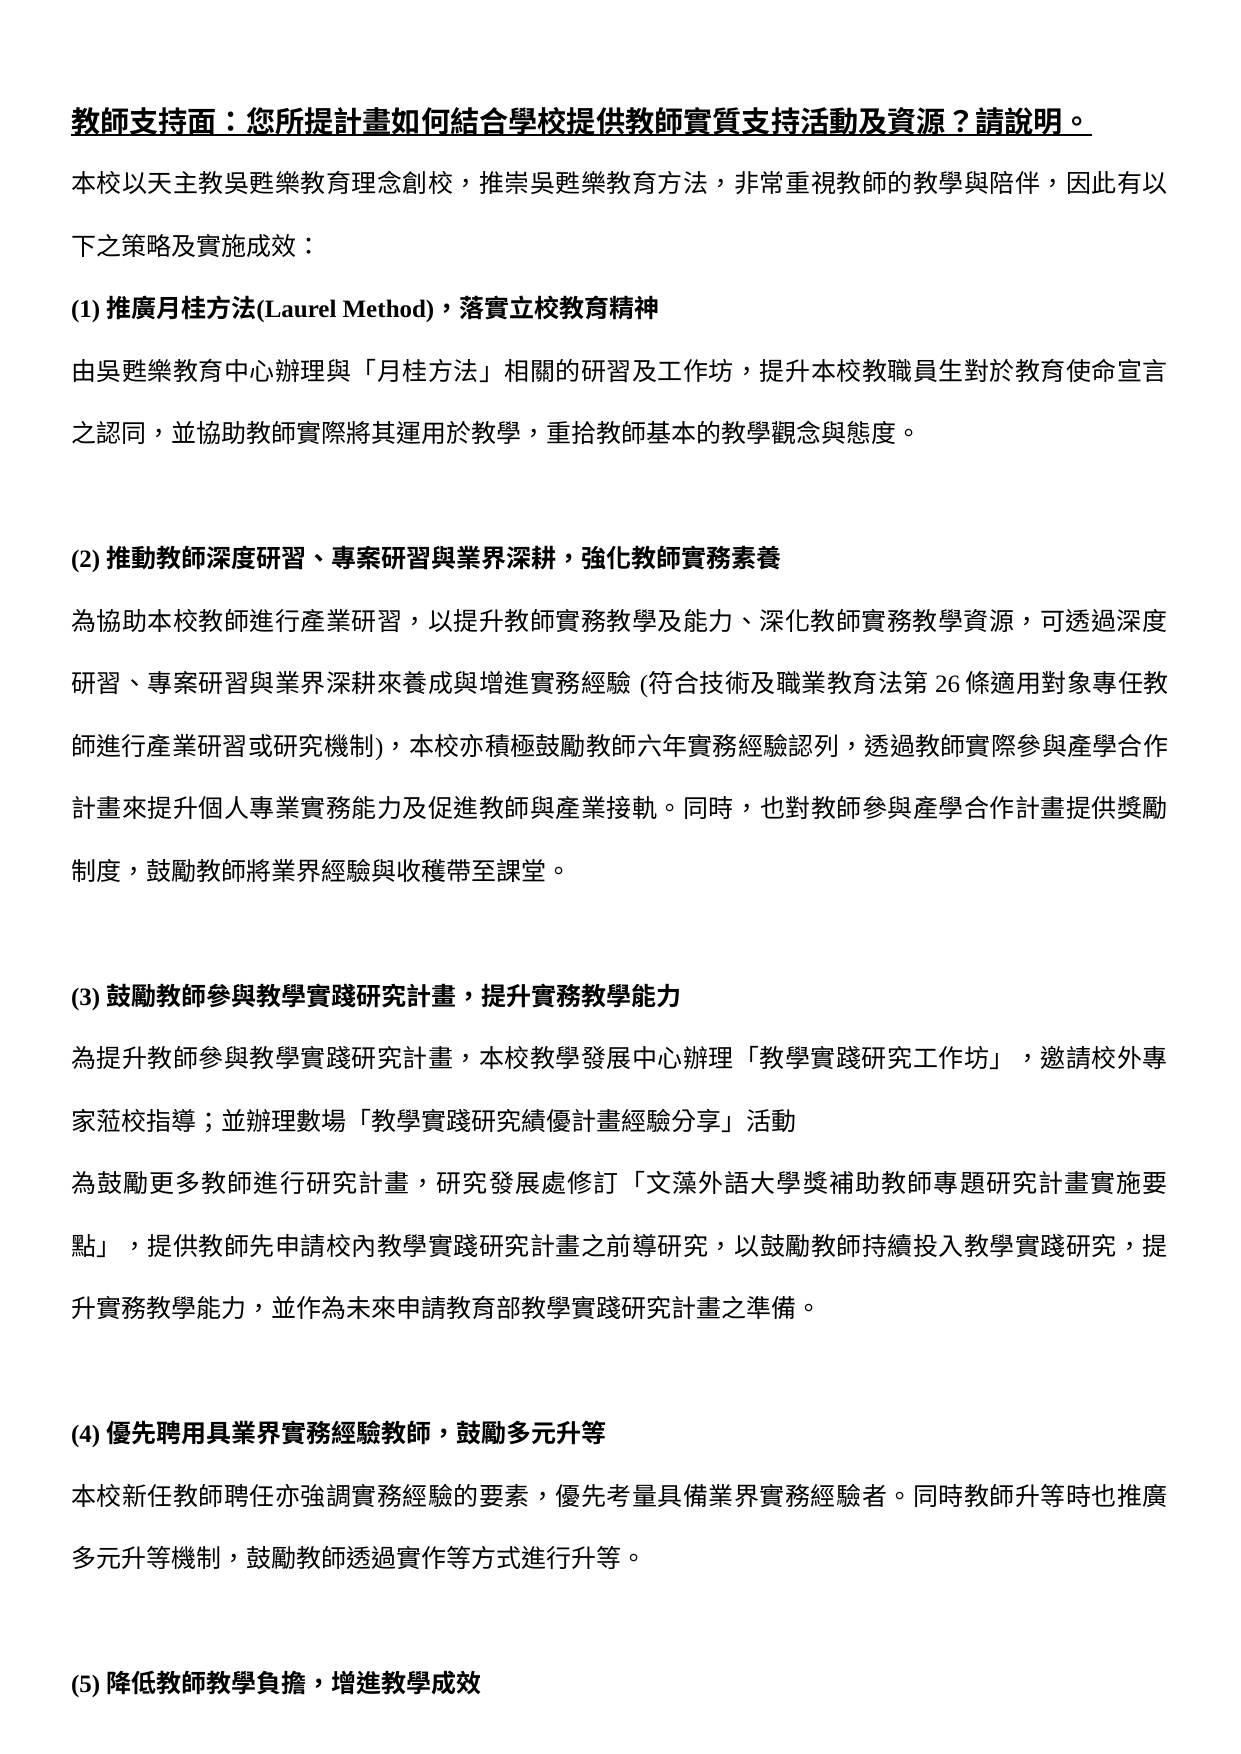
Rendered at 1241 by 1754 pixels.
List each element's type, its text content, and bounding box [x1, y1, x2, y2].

text (2) 推動教師深度研習、專案研習與業界深耕，強化教師實務素養 [71, 515, 1169, 578]
text (3) 鼓勵教師參與教學實踐研究計畫，提升實務教學能力 [71, 953, 1169, 1015]
text 本校以天主教吳甦樂教育理念創校，推崇吳甦樂教育方法，非常重視教師的教學與陪伴，因此有以下之策略及實施成效： [71, 140, 1169, 265]
text 為鼓勵更多教師進行研究計畫，研究發展處修訂「文藻外語大學獎補助教師專題研究計畫實施要點」，提供教師先申請校內教學實踐研究計畫之前導研究，以鼓勵教師持續投入教學實踐研究，提升實務教學能力，並作為未來申請教育部教學實踐研究計畫之準備。 [71, 1140, 1169, 1328]
text (4) 優先聘用具業界實務經驗教師，鼓勵多元升等 [71, 1390, 1169, 1453]
text 為協助本校教師進行產業研習，以提升教師實務教學及能力、深化教師實務教學資源，可透過深度研習、專案研習與業界深耕來養成與增進實務經驗 (符合技術及職業教育法第26條適用對象專任教師進行產業研習或研究機制)，本校亦積極鼓勵教師六年實務經驗認列，透過教師實際參與產學合作計畫來提升個人專業實務能力及促進教師與產業接軌。同時，也對教師參與產學合作計畫提供獎勵制度，鼓勵教師將業界經驗與收穫帶至課堂。 [71, 578, 1169, 890]
text 由吳甦樂教育中心辦理與「月桂方法」相關的研習及工作坊，提升本校教職員生對於教育使命宣言之認同，並協助教師實際將其運用於教學，重拾教師基本的教學觀念與態度。 [71, 328, 1169, 453]
text 本校新任教師聘任亦強調實務經驗的要素，優先考量具備業界實務經驗者。同時教師升等時也推廣多元升等機制，鼓勵教師透過實作等方式進行升等。 [71, 1453, 1169, 1578]
text 為提升教師參與教學實踐研究計畫，本校教學發展中心辦理「教學實踐研究工作坊」，邀請校外專家蒞校指導；並辦理數場「教學實踐研究績優計畫經驗分享」活動 [71, 1015, 1169, 1140]
text (5) 降低教師教學負擔，增進教學成效 [71, 1640, 1169, 1703]
text (1) 推廣月桂方法(Laurel Method)，落實立校教育精神 [71, 265, 1169, 328]
text 教師支持面：您所提計畫如何結合學校提供教師實質支持活動及資源？請說明。 [71, 78, 1169, 140]
